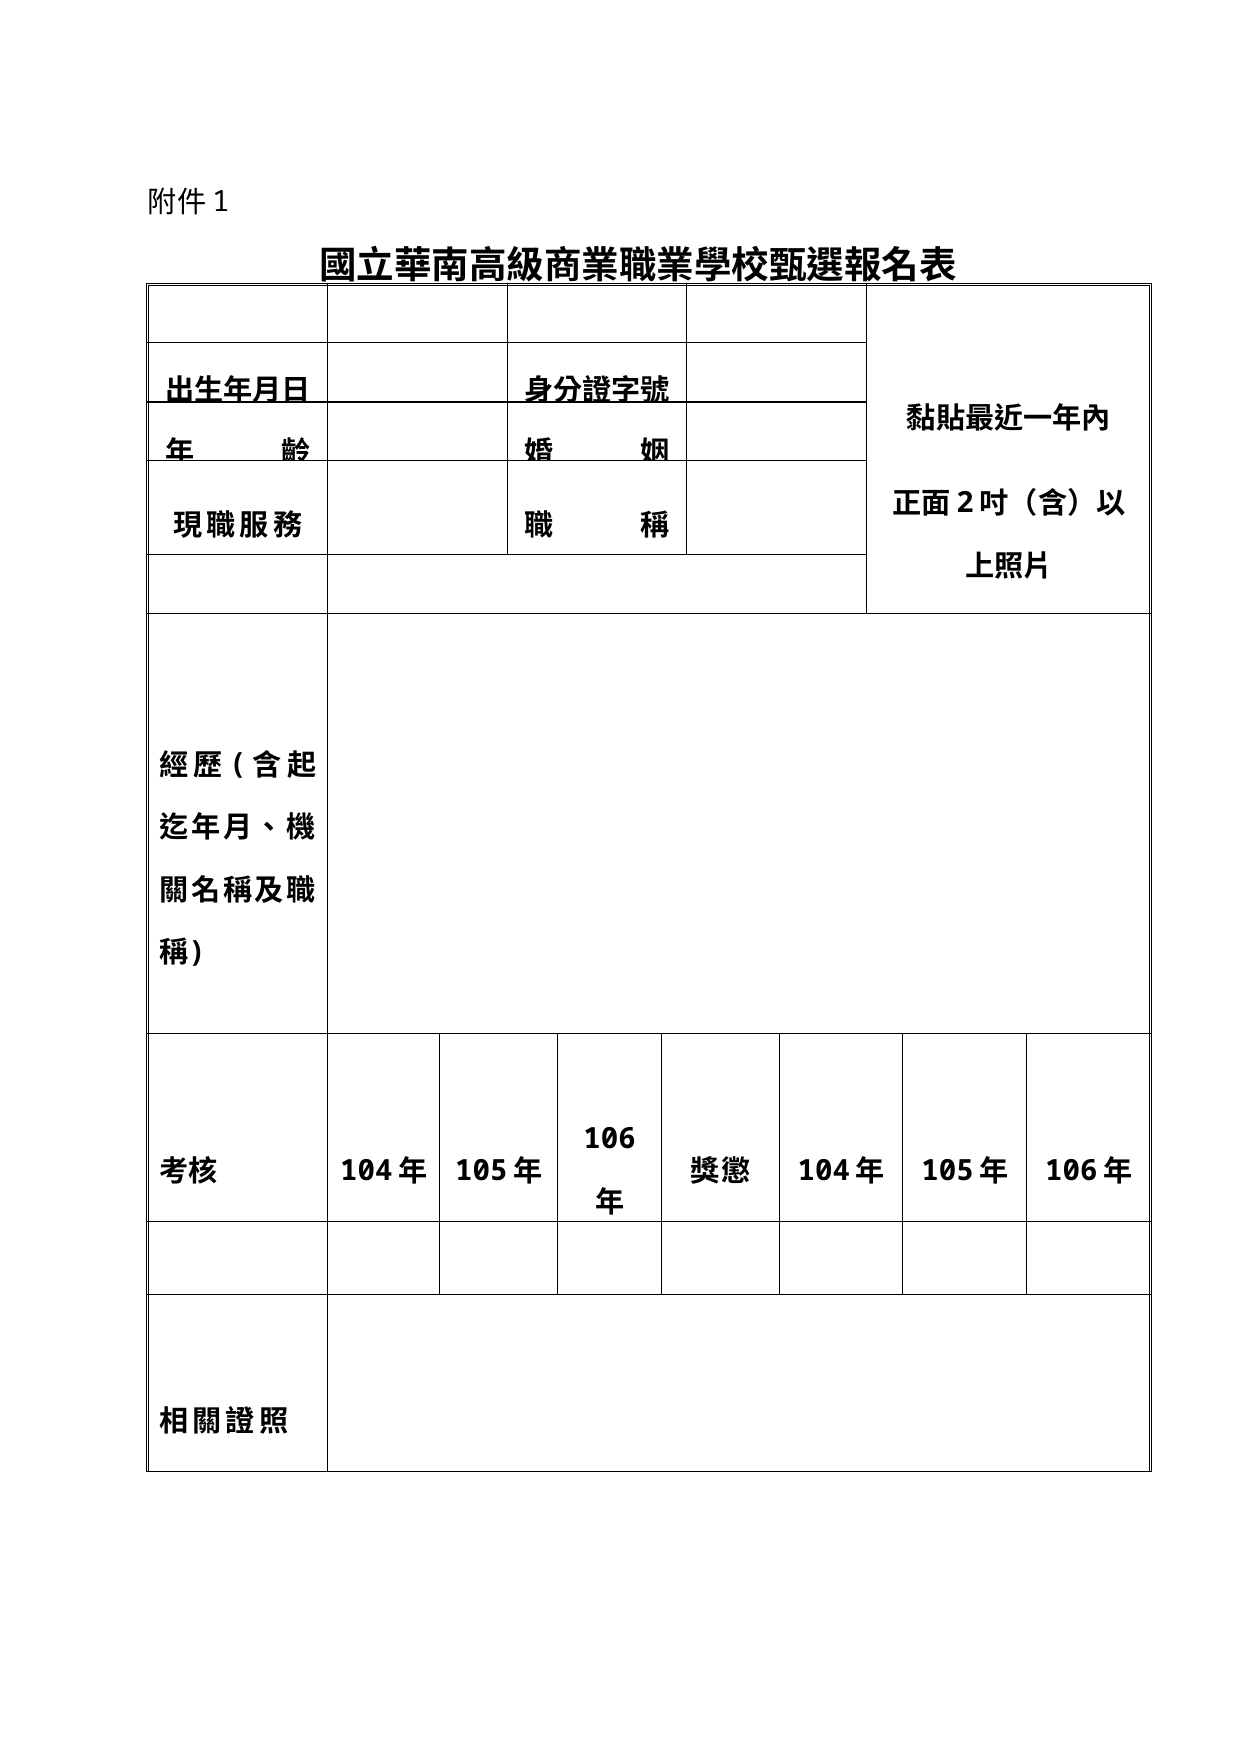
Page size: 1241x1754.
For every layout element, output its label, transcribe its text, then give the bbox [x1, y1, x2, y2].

text 國立華南高級商業職業學校甄選報名表 [148, 221, 1128, 283]
table_cell [328, 614, 1149, 1033]
table_cell 獎懲 [662, 1034, 779, 1221]
table_header 黏貼最近一年內 正面2吋（含）以上照片 [867, 286, 1149, 613]
table_cell [687, 461, 866, 554]
table_cell [328, 343, 507, 401]
table_cell [903, 1222, 1026, 1294]
table_cell [780, 1222, 902, 1294]
table_cell 考核 [149, 1034, 327, 1221]
table_cell 105年 [440, 1034, 557, 1221]
table_cell [328, 461, 507, 554]
table_cell 現職服務 機 關 [149, 461, 327, 554]
table_cell [328, 555, 866, 613]
table_cell 106年 [558, 1034, 661, 1221]
table_header 姓 名 [149, 286, 327, 342]
table_cell 等 第 [149, 1222, 327, 1294]
table_cell 經歷(含起迄年月、機關名稱及職稱) [149, 614, 327, 1033]
table_cell [328, 1295, 1149, 1471]
table_cell [1027, 1222, 1149, 1294]
table_header [328, 286, 507, 342]
table_cell [328, 1222, 439, 1294]
table_cell 職 稱 [508, 461, 686, 554]
table_cell 105年 [903, 1034, 1026, 1221]
table_cell 出生年月日 [149, 343, 327, 401]
table_cell [440, 1222, 557, 1294]
table_cell 婚 姻 [508, 403, 686, 460]
table_cell 106年 [1027, 1034, 1149, 1221]
table_cell 104年 [780, 1034, 902, 1221]
table_cell 最高學歷 [149, 555, 327, 613]
table_cell 年 齡 [149, 403, 327, 460]
table_cell [687, 343, 866, 401]
table_header 性 別 [508, 286, 686, 342]
table_cell 相關證照 [149, 1295, 327, 1471]
table_cell 104年 [328, 1034, 439, 1221]
table_cell 身分證字號 [508, 343, 686, 401]
table_cell [328, 403, 507, 460]
table_cell 獎懲別與次數 [662, 1222, 779, 1294]
table_header [687, 286, 866, 342]
text 附件1 [148, 158, 1128, 221]
table_cell [687, 403, 866, 460]
table_cell [558, 1222, 661, 1294]
